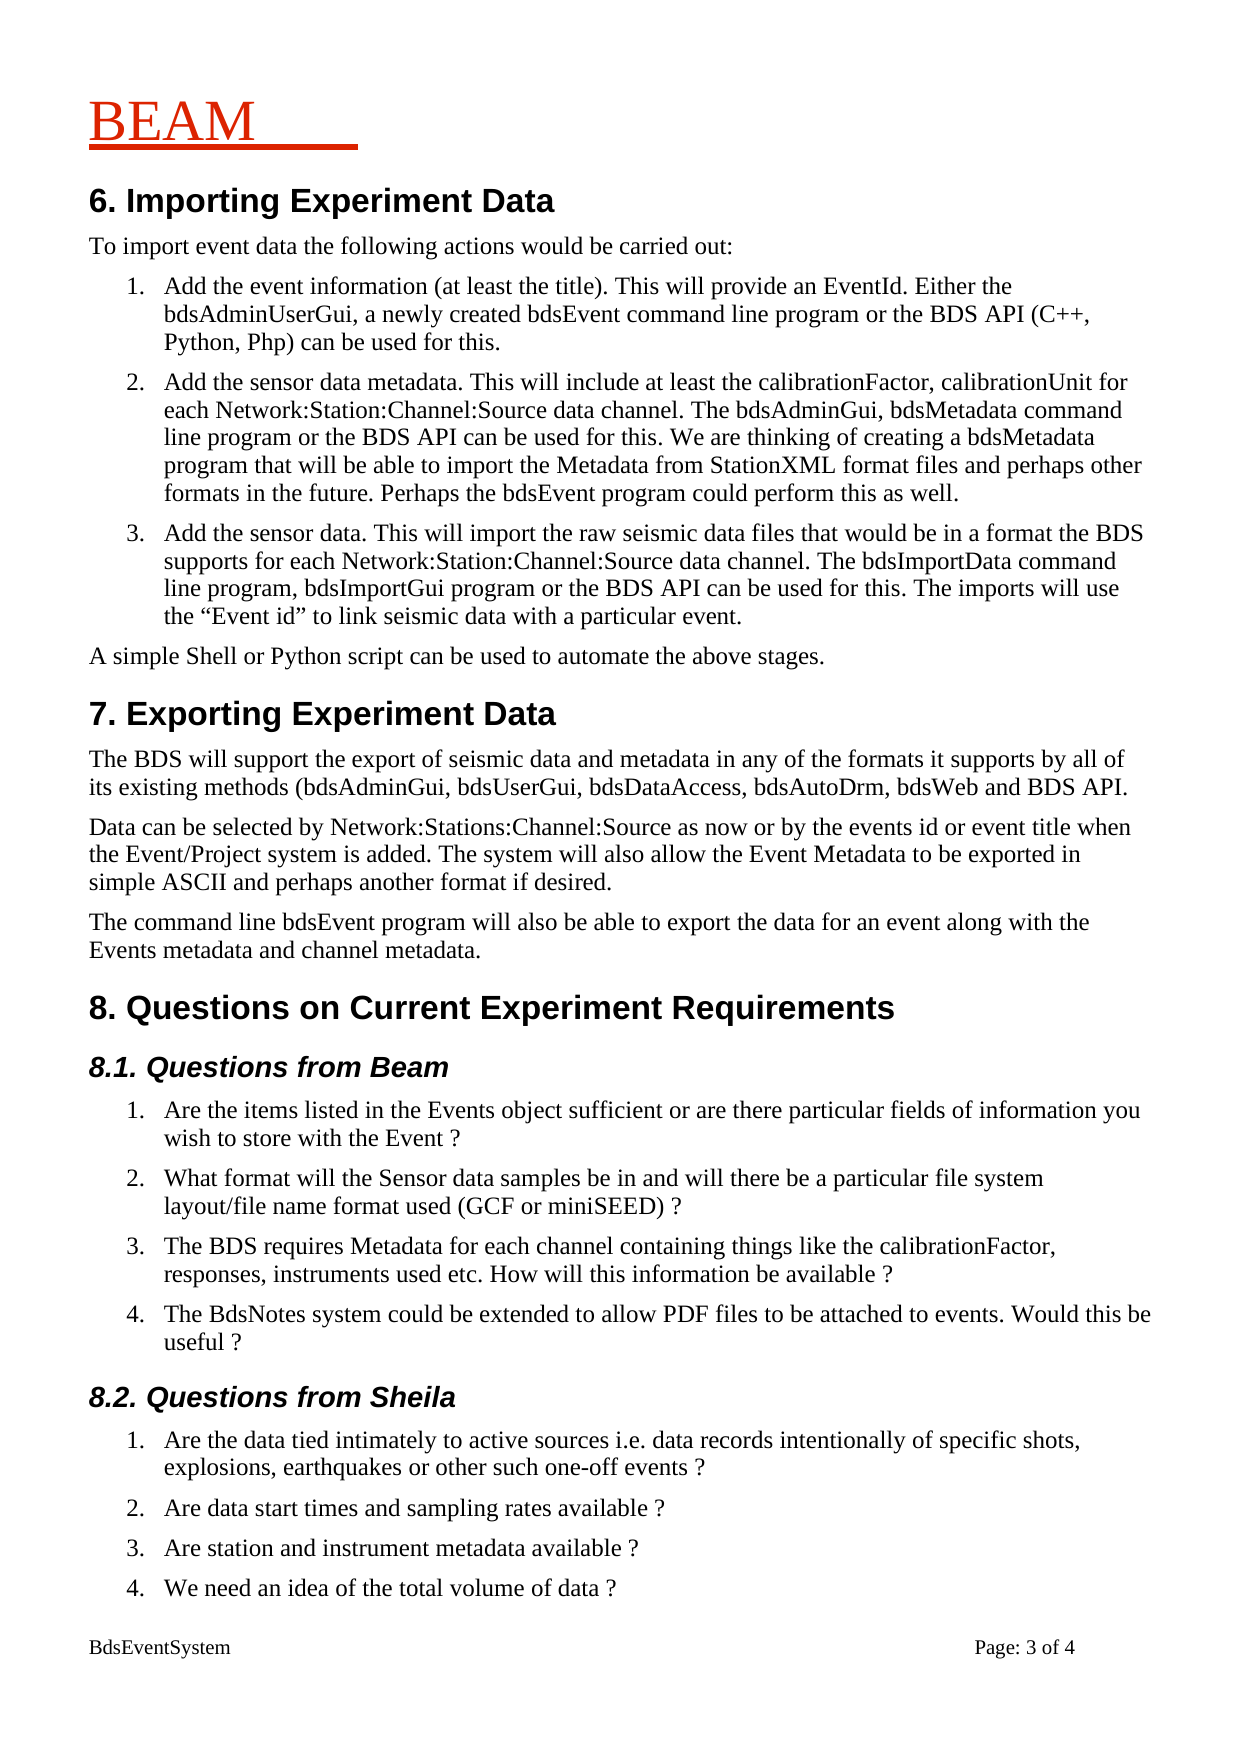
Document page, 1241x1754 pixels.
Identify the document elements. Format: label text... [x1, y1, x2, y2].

subtitle Questions from Beam [88, 1051, 1152, 1084]
list What format will the Sensor data samples be in and will there be a particular file system layout/file name format used (GCF or miniSEED) ? [126, 1164, 1152, 1220]
text To import event data the following actions would be carried out: [88, 232, 1152, 260]
list The BdsNotes system could be extended to allow PDF files to be attached to events. Would this be useful ? [126, 1300, 1152, 1356]
text A simple Shell or Python script can be used to automate the above stages. [88, 642, 1152, 670]
list Add the sensor data metadata. This will include at least the calibrationFactor, calibrationUnit for each Network:Station:Channel:Source data channel. The bdsAdminGui, bdsMetadata command line program or the BDS API can be used for this. We are thinking of creating a bdsMetadata program that will be able to import the Metadata from StationXML format files and perhaps other formats in the future. Perhaps the bdsEvent program could perform this as well. [126, 368, 1152, 507]
subtitle Exporting Experiment Data [88, 695, 1152, 732]
text Data can be selected by Network:Stations:Channel:Source as now or by the events id or event title when the Event/Project system is added. The system will also allow the Event Metadata to be exported in simple ASCII and perhaps another format if desired. [88, 813, 1152, 896]
subtitle Importing Experiment Data [88, 182, 1152, 220]
list We need an idea of the total volume of data ? [126, 1574, 1152, 1602]
list Are the data tied intimately to active sources i.e. data records intentionally of specific shots, explosions, earthquakes or other such one-off events ? [126, 1426, 1152, 1481]
list The BDS requires Metadata for each channel containing things like the calibrationFactor, responses, instruments used etc. How will this information be available ? [126, 1232, 1152, 1288]
subtitle Questions on Current Experiment Requirements [88, 989, 1152, 1026]
list Add the sensor data. This will import the raw seismic data files that would be in a format the BDS supports for each Network:Station:Channel:Source data channel. The bdsImportData command line program, bdsImportGui program or the BDS API can be used for this. The imports will use the “Event id” to link seismic data with a particular event. [126, 519, 1152, 630]
list Are data start times and sampling rates available ? [126, 1494, 1152, 1521]
list Are station and instrument metadata available ? [126, 1534, 1152, 1562]
subtitle Questions from Sheila [88, 1381, 1152, 1413]
list Are the items listed in the Events object sufficient or are there particular fields of information you wish to store with the Event ? [126, 1096, 1152, 1152]
list Add the event information (at least the title). This will provide an EventId. Either the bdsAdminUserGui, a newly created bdsEvent command line program or the BDS API (C++, Python, Php) can be used for this. [126, 272, 1152, 356]
text The BDS will support the export of seismic data and metadata in any of the formats it supports by all of its existing methods (bdsAdminGui, bdsUserGui, bdsDataAccess, bdsAutoDrm, bdsWeb and BDS API. [88, 745, 1152, 800]
text The command line bdsEvent program will also be able to export the data for an event along with the Events metadata and channel metadata. [88, 908, 1152, 964]
